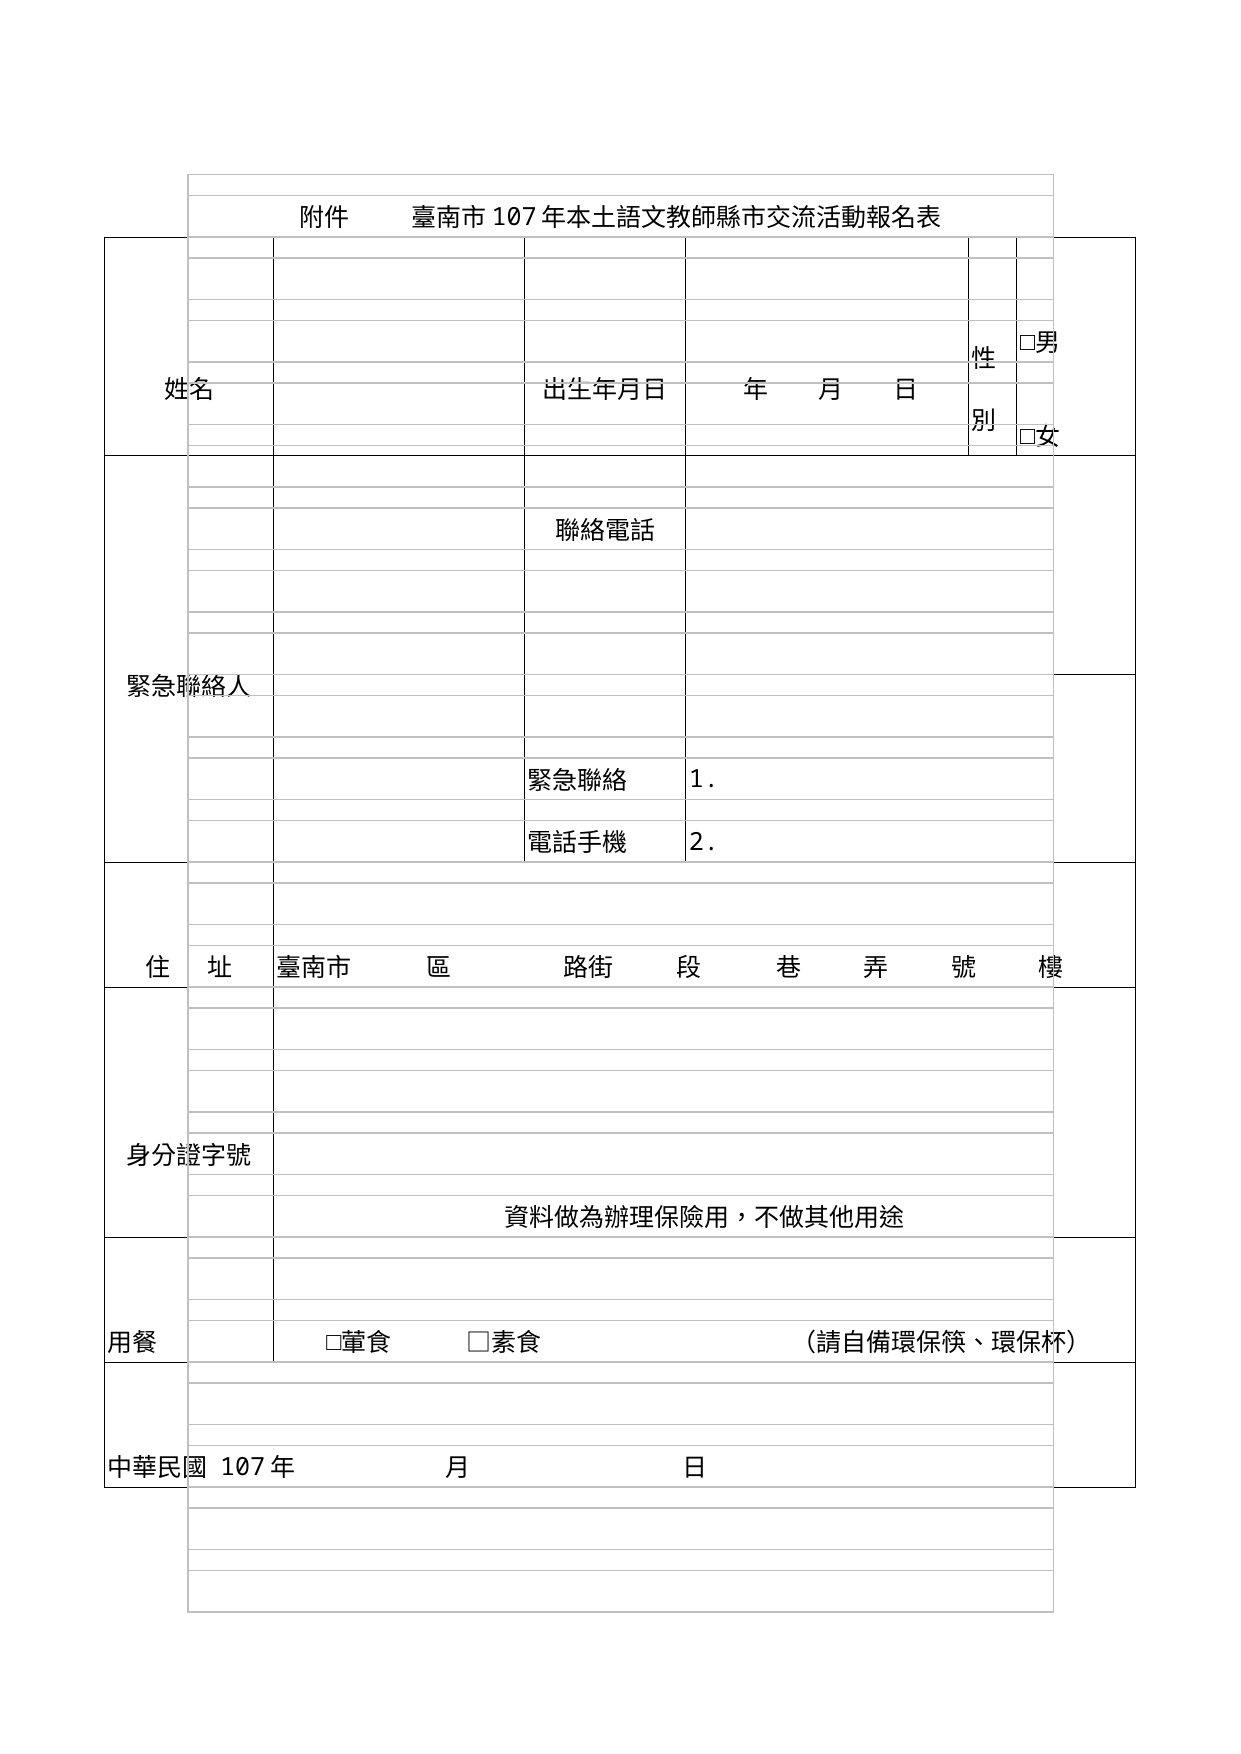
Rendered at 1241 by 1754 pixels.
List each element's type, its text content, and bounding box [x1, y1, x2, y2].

table_cell [189, 1321, 273, 1361]
table_cell [686, 675, 1053, 695]
table_cell [274, 456, 524, 486]
table_cell 身分證字號 [189, 1113, 273, 1132]
table_cell 中華民國 107年 月 日 [1054, 1363, 1135, 1487]
table_cell [525, 488, 685, 507]
table_header 姓名 [189, 300, 273, 320]
table_cell 緊急聯絡人 [189, 675, 196, 695]
table_cell [274, 675, 524, 695]
table_cell □葷食 □素食 （請自備環保筷、環保杯） [274, 1321, 1053, 1361]
table_header 姓名 [189, 384, 273, 424]
table_header [274, 321, 524, 361]
table_cell 身分證字號 [105, 988, 187, 1237]
table_cell 緊急聯絡人 [189, 456, 273, 486]
table_cell [686, 571, 1053, 611]
table_header [686, 321, 968, 361]
table_cell 臺南市 區 路街 段 巷 弄 號 樓 [274, 925, 1053, 945]
table_header □男 □女 [1017, 425, 1046, 445]
table_header 姓名 [189, 321, 273, 361]
table_cell [686, 738, 1053, 757]
table_cell [274, 613, 524, 632]
table_header [525, 259, 685, 299]
table_header [274, 384, 524, 424]
table_cell [274, 800, 524, 820]
table_cell 臺南市 區 路街 段 巷 弄 號 樓 [274, 946, 1053, 986]
table_cell [274, 759, 524, 799]
table_cell [525, 696, 685, 736]
table_header 姓名 [189, 425, 273, 445]
table_cell [274, 1009, 1053, 1049]
table_cell 中華民國 107年 月 日 [189, 1425, 1053, 1445]
table_cell 中華民國 107年 月 日 [189, 1363, 1053, 1382]
table_cell [1054, 675, 1135, 862]
table_cell [686, 634, 1053, 674]
table_cell [274, 738, 524, 757]
table_header □男 □女 [1017, 321, 1053, 361]
table_cell 臺南市 區 路街 段 巷 弄 號 樓 [274, 863, 1053, 882]
table_header [686, 425, 968, 445]
table_cell 緊急聯絡人 [189, 800, 273, 820]
table_cell 緊急聯絡人 [105, 456, 187, 862]
table_cell [274, 988, 1053, 1007]
text [189, 175, 1053, 195]
table_header 性別 [969, 363, 1016, 382]
table_header □男 □女 [1017, 238, 1053, 257]
table_header 性別 [969, 384, 1016, 424]
table_cell [274, 696, 524, 736]
table_cell 用餐 [105, 1238, 187, 1362]
table_header [686, 363, 968, 382]
table_cell [274, 550, 524, 570]
table_cell 臺南市 區 路街 段 巷 弄 號 樓 [274, 884, 1053, 924]
table_header 性別 [969, 259, 1016, 299]
table_cell [525, 613, 685, 632]
table_header □男 □女 [1017, 259, 1053, 299]
table_cell 緊急聯絡人 [189, 571, 273, 611]
table_cell 身分證字號 [189, 1134, 273, 1174]
table_cell [189, 925, 273, 945]
table_header □男 □女 [1017, 446, 1053, 455]
table_cell 身分證字號 [189, 1175, 273, 1195]
table_cell 緊急聯絡人 [189, 696, 273, 736]
table_header [274, 425, 524, 445]
table_cell 中華民國 107年 月 日 [189, 1384, 1053, 1424]
table_cell 緊急聯絡人 [189, 821, 273, 861]
table_cell [686, 696, 1053, 736]
table_cell [686, 613, 1053, 632]
table_cell [686, 509, 1053, 549]
table_header 年 月 日 [686, 384, 968, 424]
table_header [525, 363, 685, 382]
table_cell 身分證字號 [189, 988, 273, 1007]
table_header 性別 [969, 446, 1016, 455]
table_cell [274, 571, 524, 611]
table_cell 緊急聯絡人 [189, 488, 273, 507]
table_cell [1054, 988, 1135, 1237]
table_header [525, 321, 685, 361]
table_cell 聯絡電話 [525, 509, 685, 549]
table_header 姓名 [189, 363, 273, 382]
table_header □男 □女 [1017, 300, 1053, 320]
table_header 姓名 [199, 391, 209, 397]
table_header 性別 [969, 321, 1016, 361]
table_cell 緊急聯絡人 [189, 509, 273, 549]
table_cell □葷食 □素食 （請自備環保筷、環保杯） [274, 1259, 1053, 1299]
table_cell 資料做為辦理保險用，不做其他用途 [274, 1196, 1053, 1236]
table_cell □葷食 □素食 （請自備環保筷、環保杯） [274, 1300, 1053, 1320]
table_header [686, 300, 968, 320]
table_cell [274, 488, 524, 507]
table_header □男 □女 [1054, 238, 1135, 455]
table_cell 臺南市 區 路街 段 巷 弄 號 樓 [1054, 863, 1135, 987]
table_cell [525, 738, 685, 757]
table_cell 身分證字號 [189, 1196, 273, 1236]
table_cell 緊急聯絡人 [189, 634, 273, 674]
table_header [525, 238, 685, 257]
table_header [686, 259, 968, 299]
table_cell [274, 509, 524, 549]
table_cell [525, 456, 685, 486]
table_cell □葷食 □素食 （請自備環保筷、環保杯） [274, 1238, 1053, 1257]
table_cell □葷食 □素食 （請自備環保筷、環保杯） [1054, 1238, 1135, 1362]
table_cell [189, 1238, 273, 1257]
table_cell [274, 634, 524, 674]
table_cell [274, 821, 524, 861]
table_header [274, 259, 524, 299]
table_cell 緊急聯絡人 [189, 738, 273, 757]
table_cell 緊急聯絡人 [189, 759, 273, 799]
table_cell 身分證字號 [189, 1071, 273, 1111]
table_cell 身分證字號 [189, 1009, 273, 1049]
table_header [274, 363, 524, 382]
table_header 性別 [969, 300, 1016, 320]
table_header [274, 300, 524, 320]
table_cell 2. [686, 821, 1053, 861]
table_header [686, 238, 968, 257]
table_header □男 □女 [1017, 384, 1053, 424]
table_header [525, 425, 685, 445]
table_cell [274, 1071, 1053, 1111]
table_cell 址 [189, 946, 273, 986]
table_cell [686, 800, 1053, 820]
table_header [274, 238, 524, 257]
table_cell 電話手機 [525, 821, 685, 861]
table_header 姓名 [189, 238, 273, 257]
table_cell [525, 550, 685, 570]
table_cell [189, 863, 273, 882]
table_cell [189, 1300, 273, 1320]
table_cell 緊急聯絡人 [189, 613, 273, 632]
table_header □男 □女 [1017, 363, 1053, 382]
table_cell [274, 1175, 1053, 1195]
table_cell 緊急聯絡人 [189, 550, 273, 570]
table_cell [525, 634, 685, 674]
table_cell 中華民國 107年 月 日 [189, 1446, 1053, 1486]
table_cell [686, 550, 1053, 570]
table_header 姓名 [189, 259, 273, 299]
table_header 姓名 [105, 238, 187, 455]
text 附件 臺南市107年本土語文教師縣市交流活動報名表 [189, 196, 1053, 236]
table_cell [274, 1113, 1053, 1132]
table_cell 緊急聯絡 [525, 759, 685, 799]
table_cell 緊急聯絡人 [194, 675, 213, 695]
table_cell [274, 1134, 1053, 1174]
table_cell 緊急聯絡人 [232, 683, 245, 695]
table_cell 1. [686, 759, 1053, 799]
table_cell 住 [105, 863, 187, 987]
table_header [525, 300, 685, 320]
table_cell 緊急聯絡人 [205, 675, 217, 687]
table_cell [525, 800, 685, 820]
table_cell [686, 488, 1053, 507]
table_header [686, 446, 968, 455]
table_cell [1054, 456, 1135, 674]
table_cell 中華民國 107年 月 日 [105, 1363, 187, 1487]
table_cell 身分證字號 [189, 1050, 273, 1070]
table_cell [189, 884, 273, 924]
table_cell 緊急聯絡人 [217, 675, 237, 695]
table_cell [525, 675, 685, 695]
table_header 出生年月日 [525, 384, 685, 424]
table_cell [274, 1050, 1053, 1070]
table_cell [189, 1259, 273, 1299]
table_cell [686, 456, 1053, 486]
table_header [525, 446, 685, 455]
table_header [274, 446, 524, 455]
table_header 性別 [969, 425, 1016, 445]
table_header 姓名 [189, 446, 273, 455]
table_cell 緊急聯絡人 [239, 675, 273, 695]
table_cell [525, 571, 685, 611]
table_header 性別 [969, 238, 1016, 257]
